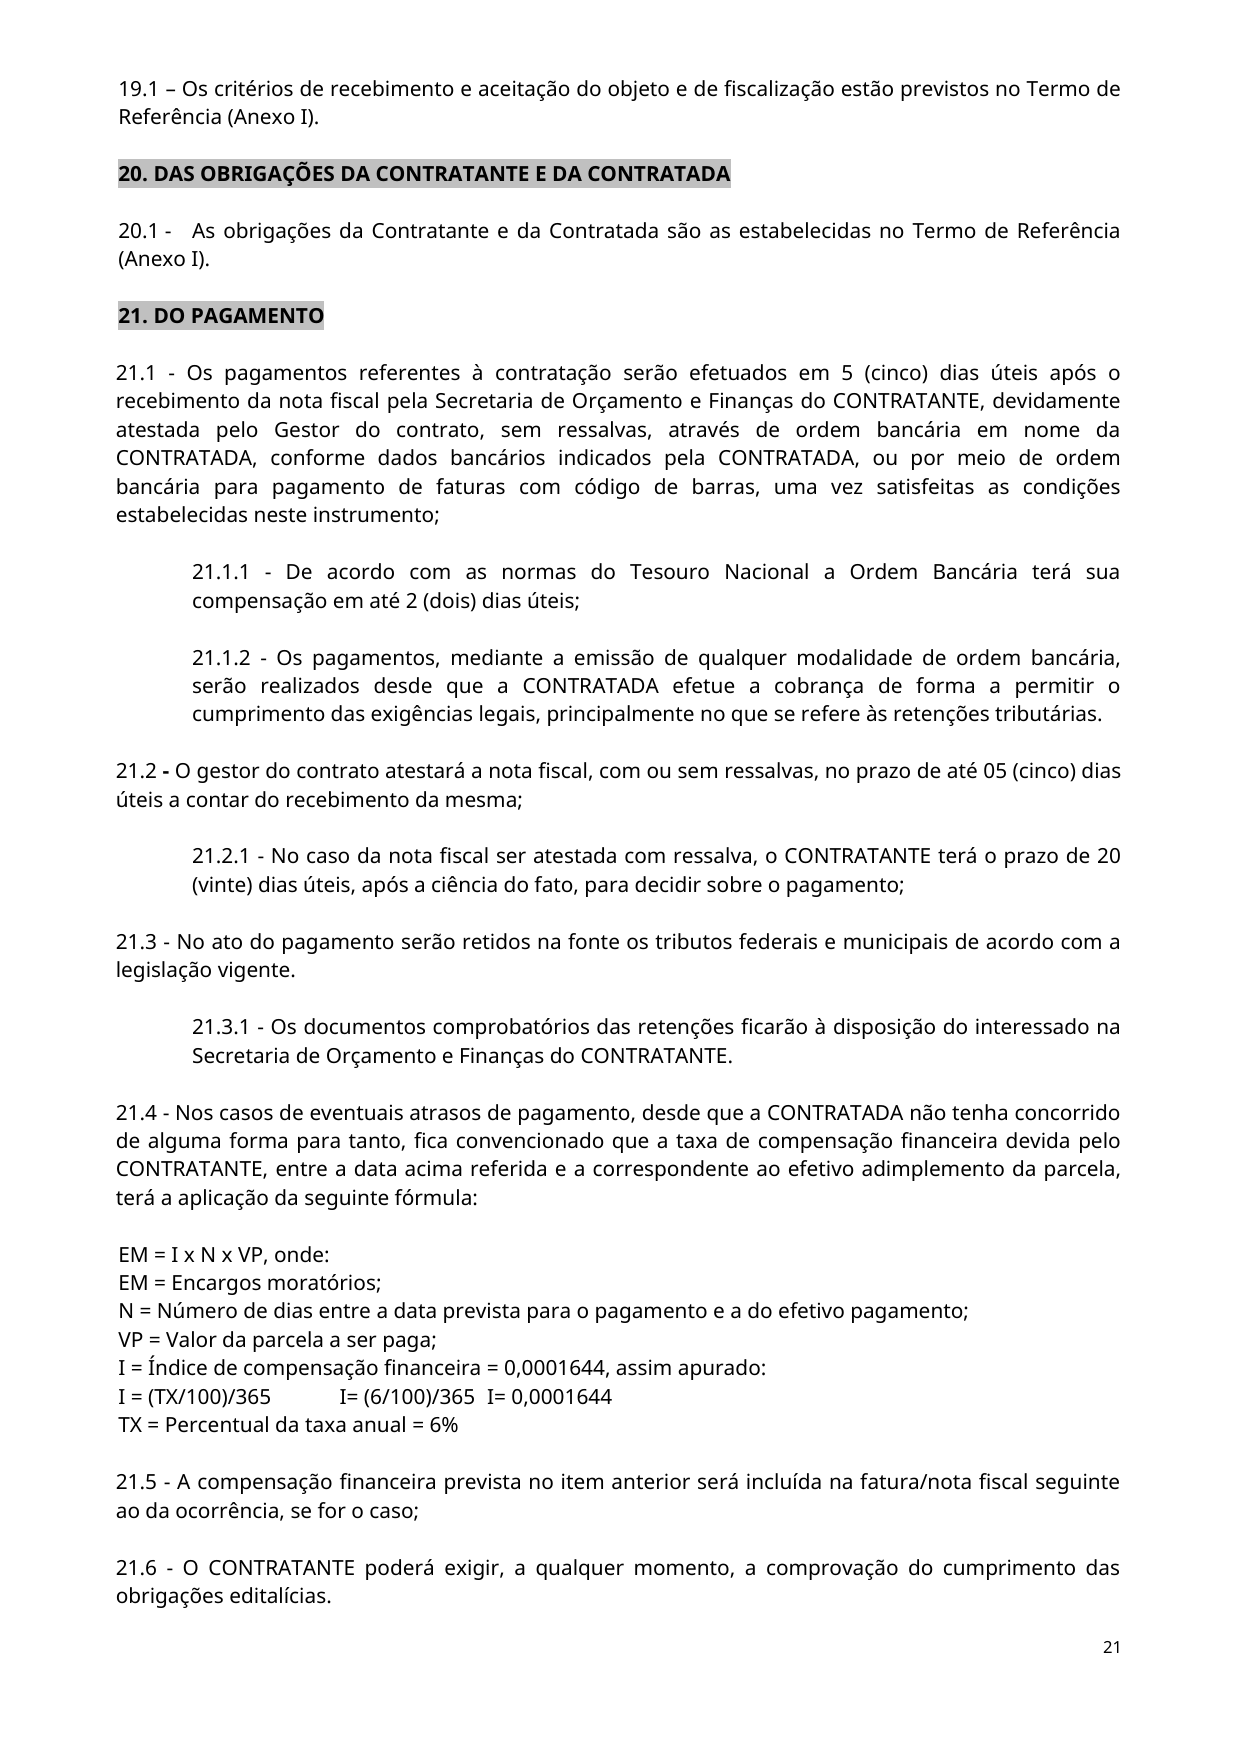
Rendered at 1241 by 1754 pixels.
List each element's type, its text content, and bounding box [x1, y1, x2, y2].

text 20. DAS OBRIGAÇÕES DA CONTRATANTE E DA CONTRATADA [118, 159, 1122, 188]
text I = (TX/100)/365 I= (6/100)/365 I= 0,0001644 [118, 1382, 1122, 1410]
text EM = Encargos moratórios; [118, 1268, 1122, 1297]
text 21. DO PAGAMENTO [118, 301, 1122, 330]
text 20.1 - As obrigações da Contratante e da Contratada são as estabelecidas no Termo de Referência (Anexo I). [118, 216, 1122, 273]
text TX = Percentual da taxa anual = 6% [118, 1410, 1122, 1439]
text N = Número de dias entre a data prevista para o pagamento e a do efetivo pagamento; [118, 1297, 1122, 1325]
text 21.3.1 - Os documentos comprobatórios das retenções ficarão à disposição do interessado na Secretaria de Orçamento e Finanças do CONTRATANTE. [192, 1012, 1122, 1069]
text 19.1 – Os critérios de recebimento e aceitação do objeto e de fiscalização estão previstos no Termo de Referência (Anexo I). [118, 74, 1122, 131]
text VP = Valor da parcela a ser paga; [118, 1325, 1122, 1353]
text 21.5 - A compensação financeira prevista no item anterior será incluída na fatura/nota fiscal seguinte ao da ocorrência, se for o caso; [116, 1467, 1122, 1524]
text 21.2.1 - No caso da nota fiscal ser atestada com ressalva, o CONTRATANTE terá o prazo de 20 (vinte) dias úteis, após a ciência do fato, para decidir sobre o pagamento; [192, 842, 1122, 898]
text 21.6 - O CONTRATANTE poderá exigir, a qualquer momento, a comprovação do cumprimento das obrigações editalícias. [116, 1553, 1122, 1609]
text 21.1.1 - De acordo com as normas do Tesouro Nacional a Ordem Bancária terá sua compensação em até 2 (dois) dias úteis; [192, 557, 1122, 614]
text 21.1.2 - Os pagamentos, mediante a emissão de qualquer modalidade de ordem bancária, serão realizados desde que a CONTRATADA efetue a cobrança de forma a permitir o cumprimento das exigências legais, principalmente no que se refere às retenções tributárias. [192, 643, 1122, 728]
text 21.2 - O gestor do contrato atestará a nota fiscal, com ou sem ressalvas, no prazo de até 05 (cinco) dias úteis a contar do recebimento da mesma; [116, 756, 1122, 813]
text I = Índice de compensação financeira = 0,0001644, assim apurado: [118, 1353, 1122, 1382]
text 21.1 - Os pagamentos referentes à contratação serão efetuados em 5 (cinco) dias úteis após o recebimento da nota fiscal pela Secretaria de Orçamento e Finanças do CONTRATANTE, devidamente atestada pelo Gestor do contrato, sem ressalvas, através de ordem bancária em nome da CONTRATADA, conforme dados bancários indicados pela CONTRATADA, ou por meio de ordem bancária para pagamento de faturas com código de barras, uma vez satisfeitas as condições estabelecidas neste instrumento; [116, 358, 1122, 529]
text 21.3 - No ato do pagamento serão retidos na fonte os tributos federais e municipais de acordo com a legislação vigente. [116, 927, 1122, 984]
text EM = I x N x VP, onde: [118, 1240, 1122, 1268]
text 21.4 - Nos casos de eventuais atrasos de pagamento, desde que a CONTRATADA não tenha concorrido de alguma forma para tanto, fica convencionado que a taxa de compensação financeira devida pelo CONTRATANTE, entre a data acima referida e a correspondente ao efetivo adimplemento da parcela, terá a aplicação da seguinte fórmula: [116, 1098, 1122, 1211]
